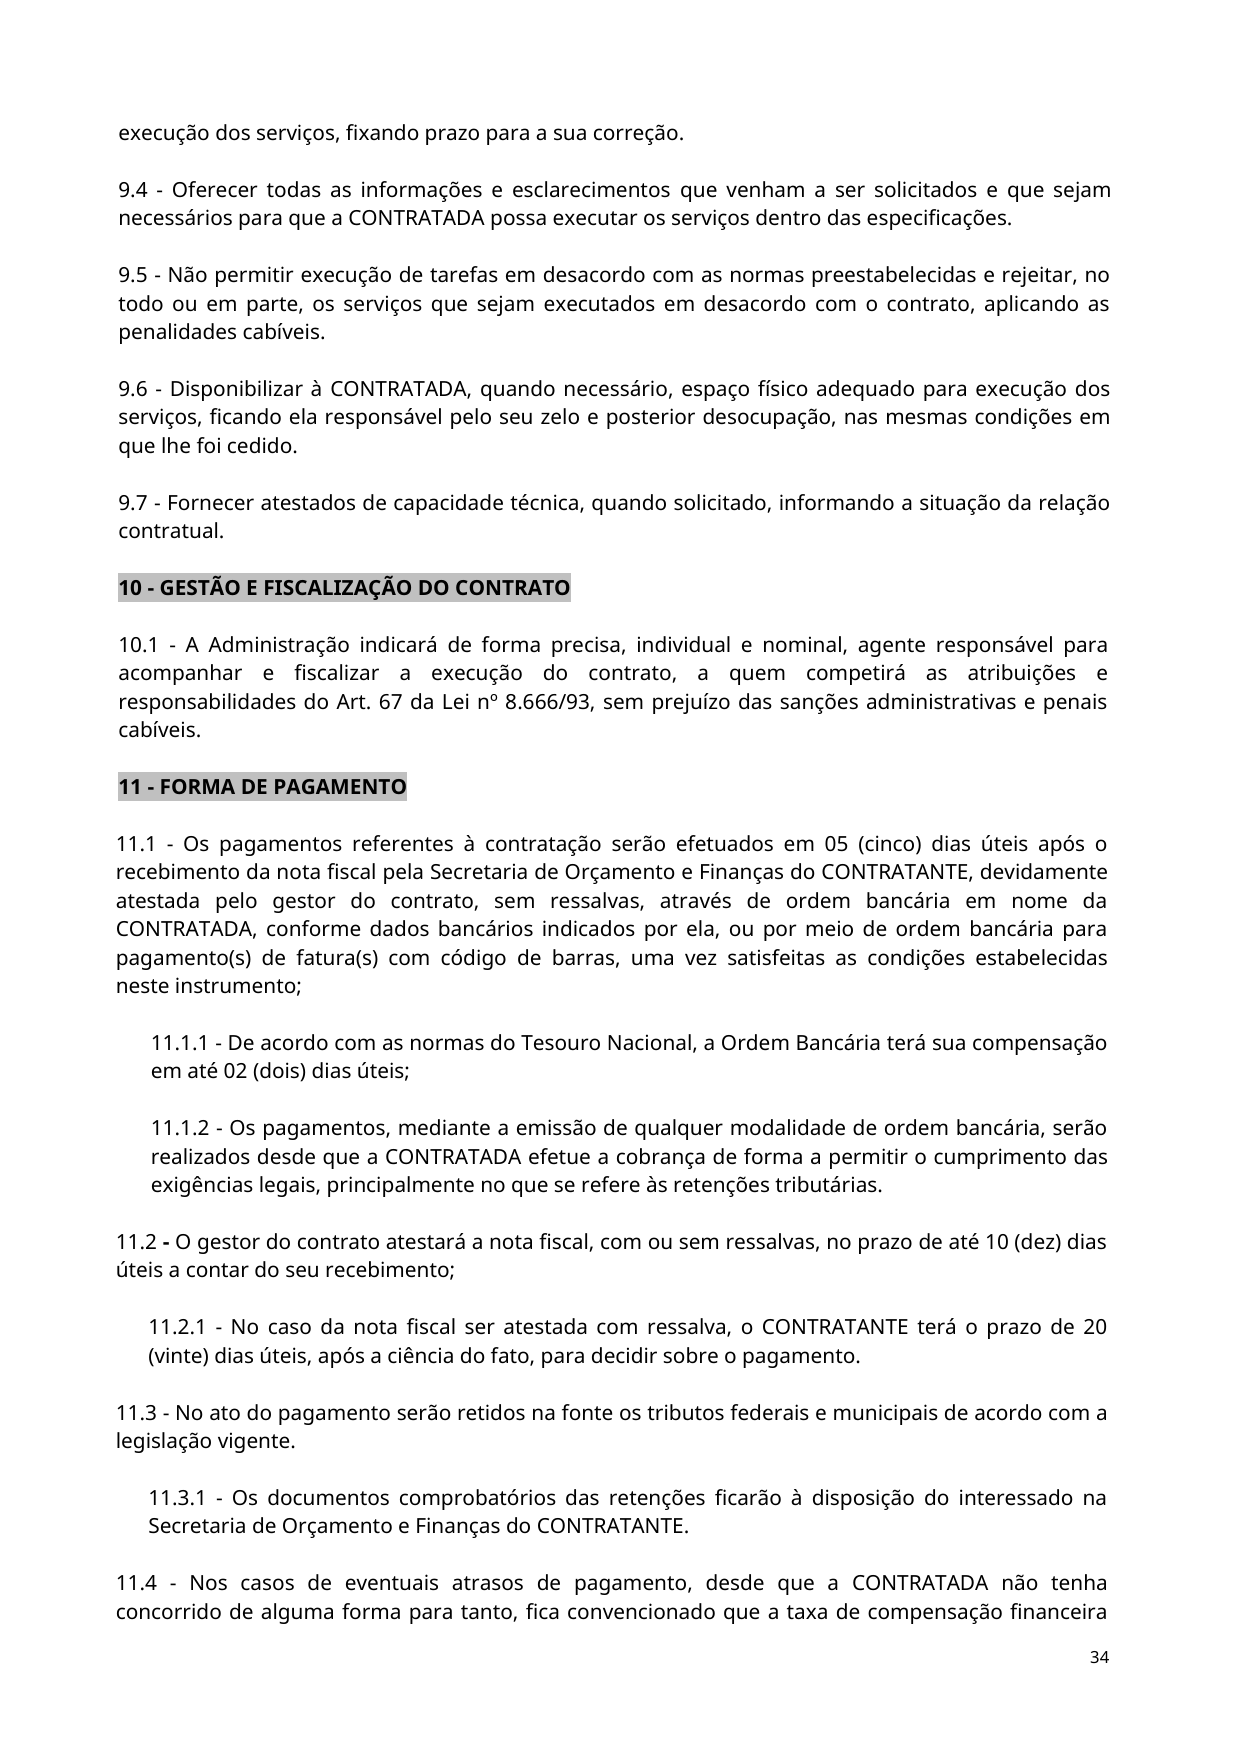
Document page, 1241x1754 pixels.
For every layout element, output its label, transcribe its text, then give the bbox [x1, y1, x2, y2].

text 11.1.1 - De acordo com as normas do Tesouro Nacional, a Ordem Bancária terá sua compensação em até 02 (dois) dias úteis; [151, 1028, 1109, 1085]
text 10 - GESTÃO E FISCALIZAÇÃO DO CONTRATO [118, 573, 1109, 602]
list 9.4 - Oferecer todas as informações e esclarecimentos que venham a ser solicitados e que sejam necessários para que a CONTRATADA possa executar os serviços dentro das especificações. [118, 175, 1112, 232]
text 9.5 - Não permitir execução de tarefas em desacordo com as normas preestabelecidas e rejeitar, no todo ou em parte, os serviços que sejam executados em desacordo com o contrato, aplicando as penalidades cabíveis. [118, 260, 1112, 346]
text 11.3 - No ato do pagamento serão retidos na fonte os tributos federais e municipais de acordo com a legislação vigente. [116, 1398, 1109, 1455]
text 11.4 - Nos casos de eventuais atrasos de pagamento, desde que a CONTRATADA não tenha concorrido de alguma forma para tanto, fica convencionado que a taxa de compensação financeira [116, 1568, 1109, 1625]
text 11.2.1 - No caso da nota fiscal ser atestada com ressalva, o CONTRATANTE terá o prazo de 20 (vinte) dias úteis, após a ciência do fato, para decidir sobre o pagamento. [148, 1312, 1109, 1369]
text 11.3.1 - Os documentos comprobatórios das retenções ficarão à disposição do interessado na Secretaria de Orçamento e Finanças do CONTRATANTE. [148, 1483, 1109, 1540]
text 11 - FORMA DE PAGAMENTO [118, 772, 1109, 801]
text 11.1.2 - Os pagamentos, mediante a emissão de qualquer modalidade de ordem bancária, serão realizados desde que a CONTRATADA efetue a cobrança de forma a permitir o cumprimento das exigências legais, principalmente no que se refere às retenções tributárias. [151, 1113, 1109, 1199]
text execução dos serviços, fixando prazo para a sua correção. [118, 118, 1112, 147]
text 10.1 - A Administração indicará de forma precisa, individual e nominal, agente responsável para acompanhar e fiscalizar a execução do contrato, a quem competirá as atribuições e responsabilidades do Art. 67 da Lei nº 8.666/93, sem prejuízo das sanções administrativas e penais cabíveis. [118, 630, 1109, 744]
text 11.2 - O gestor do contrato atestará a nota fiscal, com ou sem ressalvas, no prazo de até 10 (dez) dias úteis a contar do seu recebimento; [116, 1227, 1109, 1284]
text 9.6 - Disponibilizar à CONTRATADA, quando necessário, espaço físico adequado para execução dos serviços, ficando ela responsável pelo seu zelo e posterior desocupação, nas mesmas condições em que lhe foi cedido. [118, 374, 1112, 459]
text 9.7 - Fornecer atestados de capacidade técnica, quando solicitado, informando a situação da relação contratual. [118, 488, 1112, 545]
text 11.1 - Os pagamentos referentes à contratação serão efetuados em 05 (cinco) dias úteis após o recebimento da nota fiscal pela Secretaria de Orçamento e Finanças do CONTRATANTE, devidamente atestada pelo gestor do contrato, sem ressalvas, através de ordem bancária em nome da CONTRATADA, conforme dados bancários indicados por ela, ou por meio de ordem bancária para pagamento(s) de fatura(s) com código de barras, uma vez satisfeitas as condições estabelecidas neste instrumento; [116, 829, 1109, 1000]
